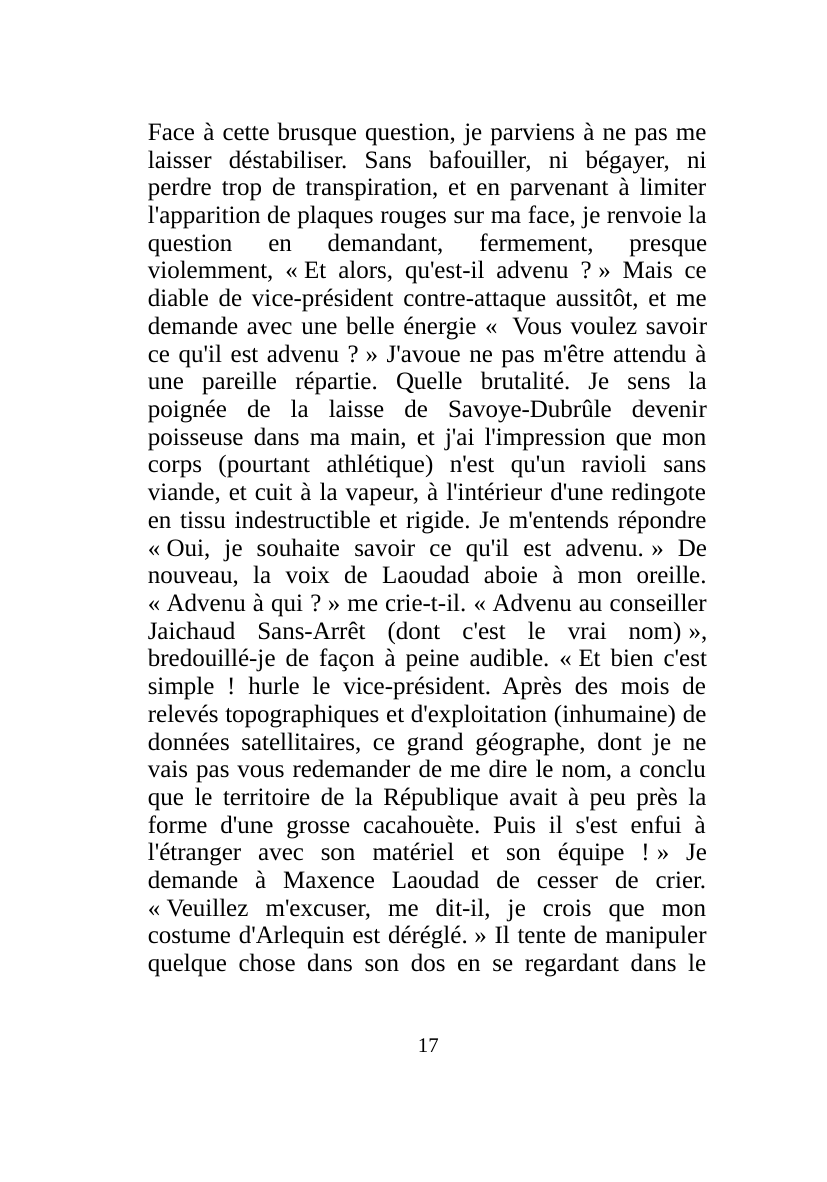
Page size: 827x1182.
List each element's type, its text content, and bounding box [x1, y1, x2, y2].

text Face à cette brusque question, je parviens à ne pas me laisser déstabiliser. Sans bafouiller, ni bégayer, ni perdre trop de transpiration, et en parvenant à limiter l'apparition de plaques rouges sur ma face, je renvoie la question en demandant, fermement, presque violemment, « Et alors, qu'est-il advenu ? » Mais ce diable de vice-président contre-attaque aussitôt, et me demande avec une belle énergie « Vous voulez savoir ce qu'il est advenu ? » J'avoue ne pas m'être attendu à une pareille répartie. Quelle brutalité. Je sens la poignée de la laisse de Savoye-Dubrûle devenir poisseuse dans ma main, et j'ai l'impression que mon corps (pourtant athlétique) n'est qu'un ravioli sans viande, et cuit à la vapeur, à l'intérieur d'une redingote en tissu indestructible et rigide. Je m'entends répondre « Oui, je souhaite savoir ce qu'il est advenu. » De nouveau, la voix de Laoudad aboie à mon oreille. « Advenu à qui ? » me crie-t-il. « Advenu au conseiller Jaichaud Sans-Arrêt (dont c'est le vrai nom) », bredouillé-je de façon à peine audible. « Et bien c'est simple ! hurle le vice-président. Après des mois de relevés topographiques et d'exploitation (inhumaine) de données satellitaires, ce grand géographe, dont je ne vais pas vous redemander de me dire le nom, a conclu que le territoire de la République avait à peu près la forme d'une grosse cacahouète. Puis il s'est enfui à l'étranger avec son matériel et son équipe ! » Je demande à Maxence Laoudad de cesser de crier. « Veuillez m'excuser, me dit-il, je crois que mon costume d'Arlequin est déréglé. » Il tente de manipuler quelque chose dans son dos en se regardant dans le [148, 118, 707, 977]
